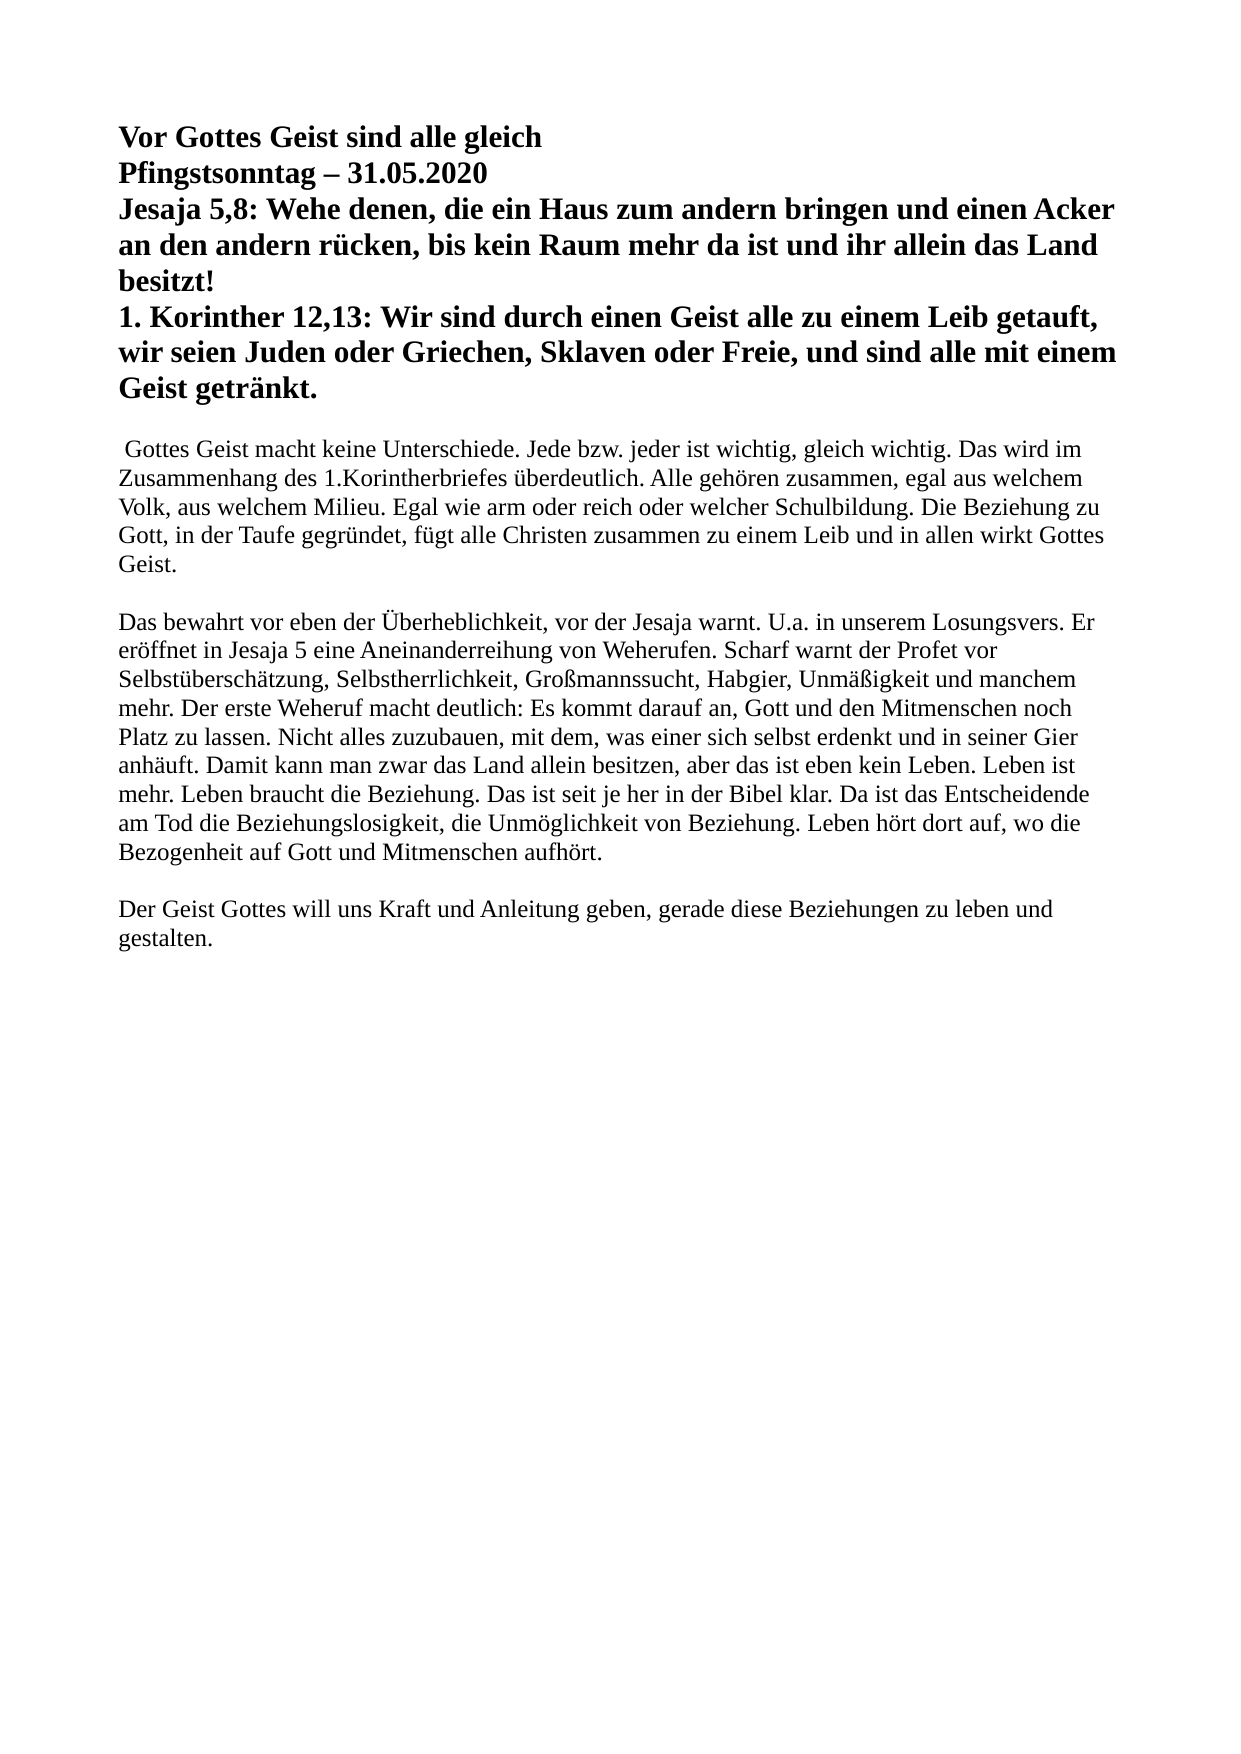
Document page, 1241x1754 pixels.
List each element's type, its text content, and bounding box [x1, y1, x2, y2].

text Jesaja 5,8: Wehe denen, die ein Haus zum andern bringen und einen Acker an den andern rücken, bis kein Raum mehr da ist und ihr allein das Land besitzt! [118, 190, 1122, 298]
text Gottes Geist macht keine Unterschiede. Jede bzw. jeder ist wichtig, gleich wichtig. Das wird im Zusammenhang des 1.Korintherbriefes überdeutlich. Alle gehören zusammen, egal aus welchem Volk, aus welchem Milieu. Egal wie arm oder reich oder welcher Schulbildung. Die Beziehung zu Gott, in der Taufe gegründet, fügt alle Christen zusammen zu einem Leib und in allen wirkt Gottes Geist. [118, 434, 1122, 578]
text Das bewahrt vor eben der Überheblichkeit, vor der Jesaja warnt. U.a. in unserem Losungsvers. Er eröffnet in Jesaja 5 eine Aneinanderreihung von Weherufen. Scharf warnt der Profet vor Selbstüberschätzung, Selbstherrlichkeit, Großmannssucht, Habgier, Unmäßigkeit und manchem mehr. Der erste Weheruf macht deutlich: Es kommt darauf an, Gott und den Mitmenschen noch Platz zu lassen. Nicht alles zuzubauen, mit dem, was einer sich selbst erdenkt und in seiner Gier anhäuft. Damit kann man zwar das Land allein besitzen, aber das ist eben kein Leben. Leben ist mehr. Leben braucht die Beziehung. Das ist seit je her in der Bibel klar. Da ist das Entscheidende am Tod die Beziehungslosigkeit, die Unmöglichkeit von Beziehung. Leben hört dort auf, wo die Bezogenheit auf Gott und Mitmenschen aufhört. [118, 607, 1122, 866]
text 1. Korinther 12,13: Wir sind durch einen Geist alle zu einem Leib getauft, wir seien Juden oder Griechen, Sklaven oder Freie, und sind alle mit einem Geist getränkt. [118, 298, 1122, 406]
text Vor Gottes Geist sind alle gleich [118, 118, 1122, 154]
text Der Geist Gottes will uns Kraft und Anleitung geben, gerade diese Beziehungen zu leben und gestalten. [118, 894, 1122, 952]
text Pfingstsonntag – 31.05.2020 [118, 154, 1122, 190]
